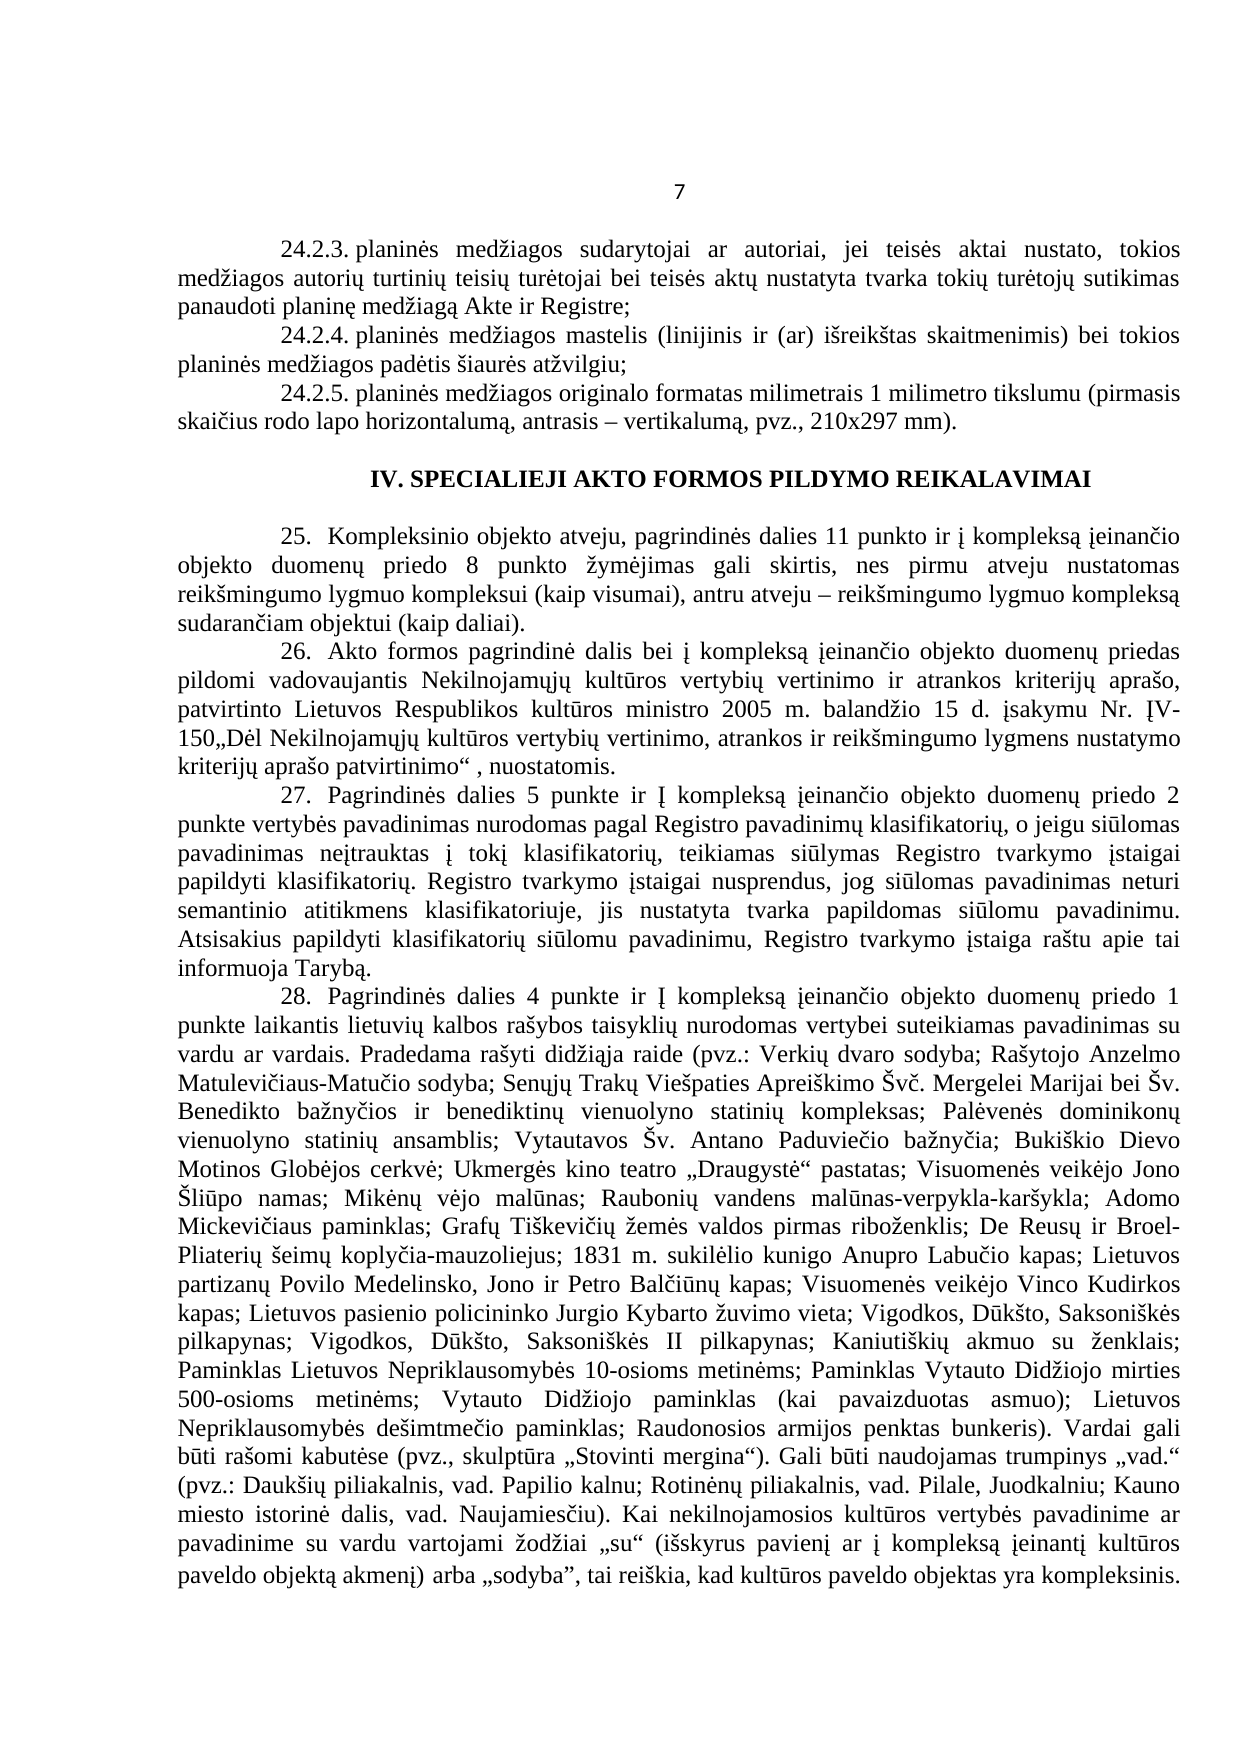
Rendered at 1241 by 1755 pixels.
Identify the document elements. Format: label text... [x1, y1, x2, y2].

text 24.2.5. planinės medžiagos originalo formatas milimetrais 1 milimetro tikslumu (pirmasis skaičius rodo lapo horizontalumą, antrasis – vertikalumą, pvz., 210x297 mm). [177, 378, 1181, 435]
text 24.2.3. planinės medžiagos sudarytojai ar autoriai, jei teisės aktai nustato, tokios medžiagos autorių turtinių teisių turėtojai bei teisės aktų nustatyta tvarka tokių turėtojų sutikimas panaudoti planinę medžiagą Akte ir Registre; [177, 234, 1181, 320]
text 24.2.4. planinės medžiagos mastelis (linijinis ir (ar) išreikštas skaitmenimis) bei tokios planinės medžiagos padėtis šiaurės atžvilgiu; [177, 320, 1181, 378]
text IV. SPECIALIEJI AKTO FORMOS PILDYMO REIKALAVIMAI [177, 464, 1181, 493]
text 26. Akto formos pagrindinė dalis bei į kompleksą įeinančio objekto duomenų priedas pildomi vadovaujantis Nekilnojamųjų kultūros vertybių vertinimo ir atrankos kriterijų aprašo, patvirtinto Lietuvos Respublikos kultūros ministro 2005 m. balandžio 15 d. įsakymu Nr. ĮV-150„Dėl Nekilnojamųjų kultūros vertybių vertinimo, atrankos ir reikšmingumo lygmens nustatymo kriterijų aprašo patvirtinimo“ , nuostatomis. [177, 636, 1181, 780]
text 25. Kompleksinio objekto atveju, pagrindinės dalies 11 punkto ir į kompleksą įeinančio objekto duomenų priedo 8 punkto žymėjimas gali skirtis, nes pirmu atveju nustatomas reikšmingumo lygmuo kompleksui (kaip visumai), antru atveju – reikšmingumo lygmuo kompleksą sudarančiam objektui (kaip daliai). [177, 521, 1181, 636]
text 27. Pagrindinės dalies 5 punkte ir Į kompleksą įeinančio objekto duomenų priedo 2 punkte vertybės pavadinimas nurodomas pagal Registro pavadinimų klasifikatorių, o jeigu siūlomas pavadinimas neįtrauktas į tokį klasifikatorių, teikiamas siūlymas Registro tvarkymo įstaigai papildyti klasifikatorių. Registro tvarkymo įstaigai nusprendus, jog siūlomas pavadinimas neturi semantinio atitikmens klasifikatoriuje, jis nustatyta tvarka papildomas siūlomu pavadinimu. Atsisakius papildyti klasifikatorių siūlomu pavadinimu, Registro tvarkymo įstaiga raštu apie tai informuoja Tarybą. [177, 780, 1181, 981]
text 28. Pagrindinės dalies 4 punkte ir Į kompleksą įeinančio objekto duomenų priedo 1 punkte laikantis lietuvių kalbos rašybos taisyklių nurodomas vertybei suteikiamas pavadinimas su vardu ar vardais. Pradedama rašyti didžiąja raide (pvz.: Verkių dvaro sodyba; Rašytojo Anzelmo Matulevičiaus-Matučio sodyba; Senųjų Trakų Viešpaties Apreiškimo Švč. Mergelei Marijai bei Šv. Benedikto bažnyčios ir benediktinų vienuolyno statinių kompleksas; Palėvenės dominikonų vienuolyno statinių ansamblis; Vytautavos Šv. Antano Paduviečio bažnyčia; Bukiškio Dievo Motinos Globėjos cerkvė; Ukmergės kino teatro „Draugystė“ pastatas; Visuomenės veikėjo Jono Šliūpo namas; Mikėnų vėjo malūnas; Raubonių vandens malūnas-verpykla-karšykla; Adomo Mickevičiaus paminklas; Grafų Tiškevičių žemės valdos pirmas riboženklis; De Reusų ir Broel-Pliaterių šeimų koplyčia-mauzoliejus; 1831 m. sukilėlio kunigo Anupro Labučio kapas; Lietuvos partizanų Povilo Medelinsko, Jono ir Petro Balčiūnų kapas; Visuomenės veikėjo Vinco Kudirkos kapas; Lietuvos pasienio policininko Jurgio Kybarto žuvimo vieta; Vigodkos, Dūkšto, Saksoniškės pilkapynas; Vigodkos, Dūkšto, Saksoniškės II pilkapynas; Kaniutiškių akmuo su ženklais; Paminklas Lietuvos Nepriklausomybės 10-osioms metinėms; Paminklas Vytauto Didžiojo mirties 500-osioms metinėms; Vytauto Didžiojo paminklas (kai pavaizduotas asmuo); Lietuvos Nepriklausomybės dešimtmečio paminklas; Raudonosios armijos penktas bunkeris). Vardai gali būti rašomi kabutėse (pvz., skulptūra „Stovinti mergina“). Gali būti naudojamas trumpinys „vad.“ (pvz.: Daukšių piliakalnis, vad. Papilio kalnu; Rotinėnų piliakalnis, vad. Pilale, Juodkalniu; Kauno miesto istorinė dalis, vad. Naujamiesčiu). Kai nekilnojamosios kultūros vertybės pavadinime ar pavadinime su vardu vartojami žodžiai „su“ (išskyrus pavienį ar į kompleksą įeinantį kultūros paveldo objektą akmenį) arba „sodyba”, tai reiškia, kad kultūros paveldo objektas yra kompleksinis. [177, 981, 1181, 1590]
